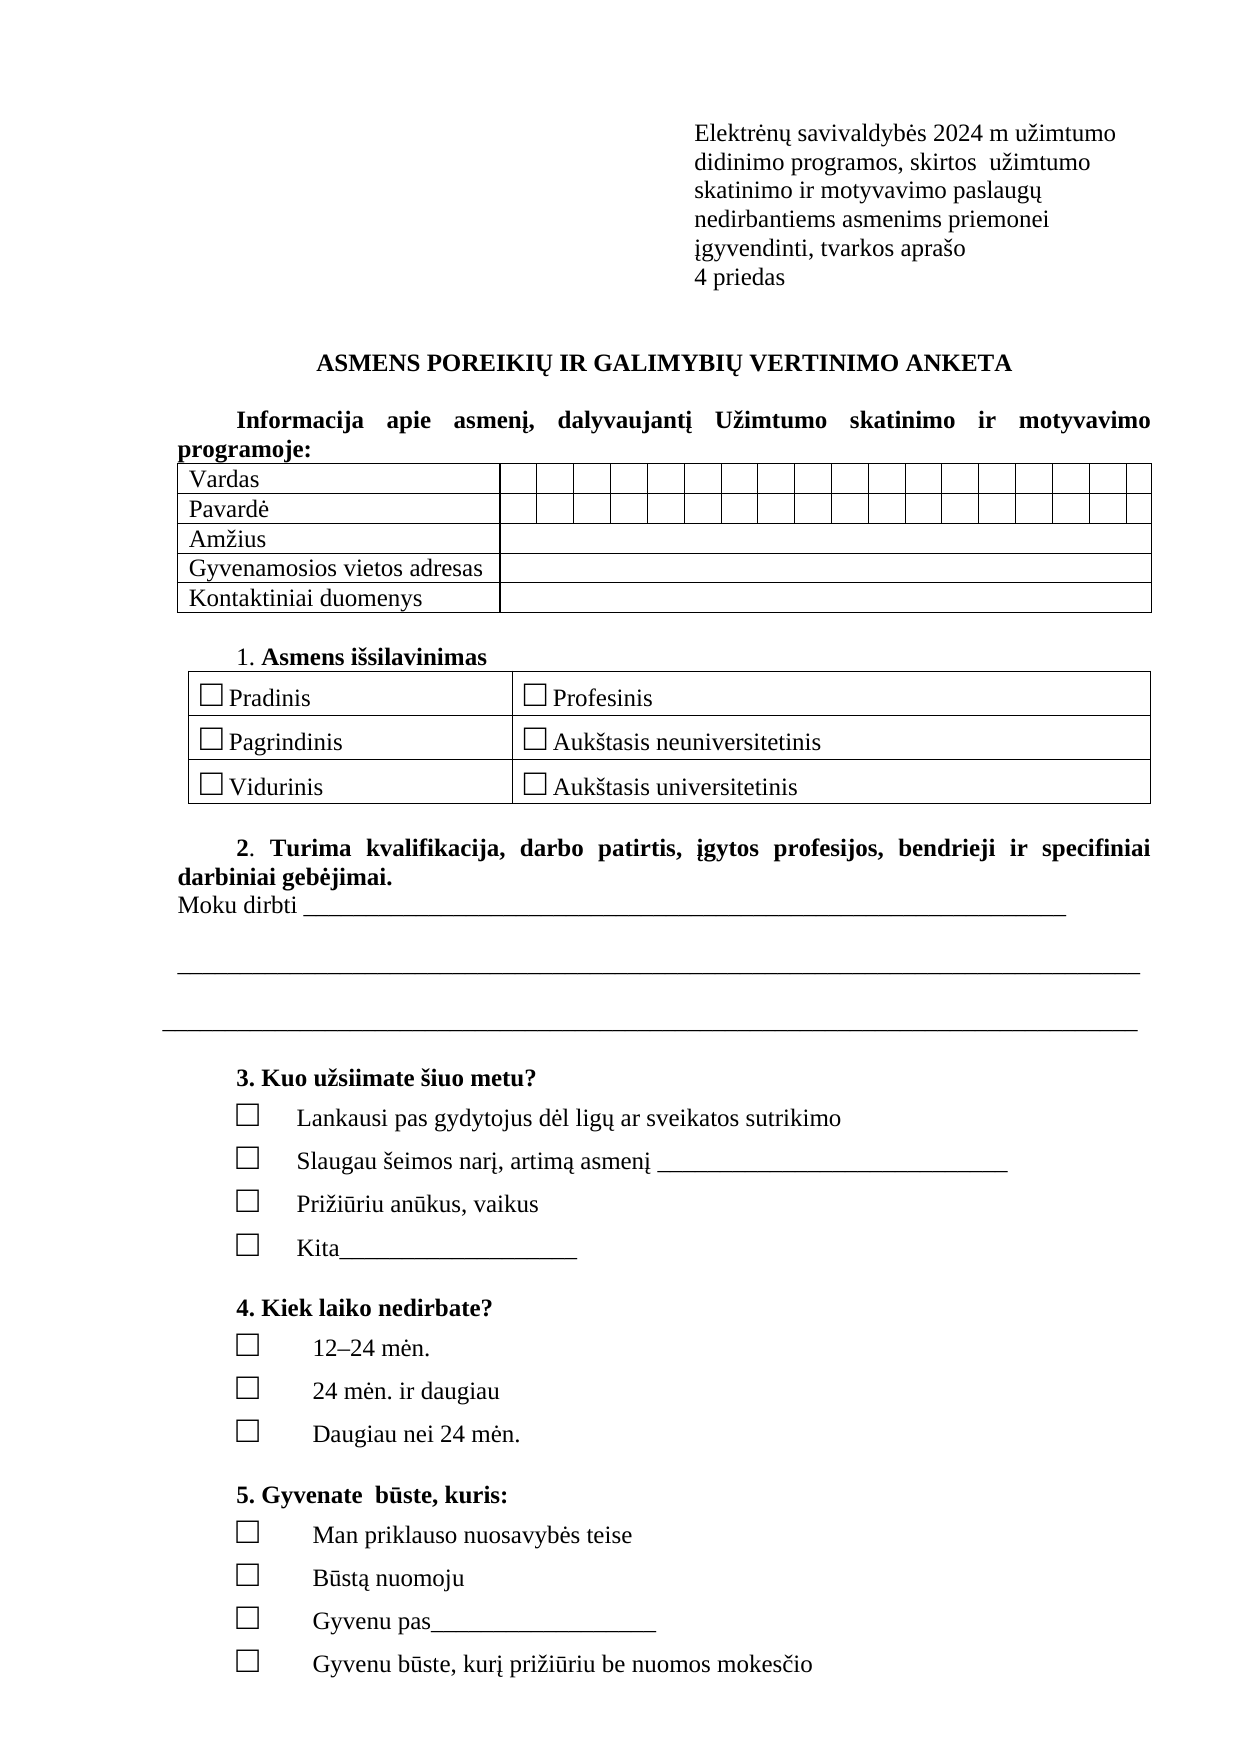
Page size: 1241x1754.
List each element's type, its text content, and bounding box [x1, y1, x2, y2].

text 4. Kiek laiko nedirbate? [177, 1293, 1152, 1322]
table_cell [501, 524, 1151, 552]
table_header [574, 464, 610, 493]
table_cell [979, 494, 1015, 523]
table_cell [1127, 494, 1151, 523]
table_cell [906, 494, 941, 523]
text □ 12–24 mėn. [177, 1322, 1152, 1365]
table_cell [501, 583, 1151, 612]
table_cell [832, 494, 868, 523]
table_header [611, 464, 647, 493]
table_cell [795, 494, 831, 523]
text 1. Asmens išsilavinimas [177, 642, 1152, 671]
table_cell □ Aukštasis neuniversitetinis [513, 716, 1150, 759]
table_header □ Profesinis [513, 672, 1150, 715]
table_cell Amžius [178, 524, 499, 552]
text □ Gyvenu pas__________________ [177, 1595, 1152, 1638]
text Informacija apie asmenį, dalyvaujantį Užimtumo skatinimo ir motyvavimo programoje: [177, 406, 1152, 463]
table_cell Gyvenamosios vietos adresas [178, 554, 499, 582]
text □ Prižiūriu anūkus, vaikus [177, 1178, 1152, 1221]
text □ Daugiau nei 24 mėn. [177, 1408, 1152, 1451]
table_cell [1053, 494, 1089, 523]
text _____________________________________________________________________________ [177, 948, 1152, 977]
table_cell [722, 494, 757, 523]
table_header Vardas [178, 464, 499, 493]
text □ Lankausi pas gydytojus dėl ligų ar sveikatos sutrikimo [177, 1092, 1152, 1135]
text Elektrėnų savivaldybės 2024 m užimtumo [694, 118, 1152, 147]
text □ Man priklauso nuosavybės teise [177, 1508, 1152, 1552]
table_cell [501, 554, 1151, 582]
table_header [537, 464, 573, 493]
table_cell [574, 494, 610, 523]
table_cell [648, 494, 684, 523]
text 2. Turima kvalifikacija, darbo patirtis, įgytos profesijos, bendrieji ir specifiniai darbiniai gebėjimai. [177, 833, 1152, 890]
table_cell [501, 494, 536, 523]
table_header [648, 464, 684, 493]
table_cell Pavardė [178, 494, 499, 523]
table_header [1090, 464, 1126, 493]
table_header [1016, 464, 1052, 493]
text 4 priedas [679, 262, 1152, 291]
table_header [501, 464, 536, 493]
table_cell [611, 494, 647, 523]
table_header [832, 464, 868, 493]
table_header [1127, 464, 1151, 493]
table_header [869, 464, 905, 493]
table_header [685, 464, 721, 493]
table_cell □ Vidurinis [189, 760, 512, 803]
table_cell [1090, 494, 1126, 523]
text skatinimo ir motyvavimo paslaugų [694, 176, 1152, 204]
table_cell □ Aukštasis universitetinis [513, 760, 1150, 803]
text ASMENS POREIKIŲ IR GALIMYBIŲ VERTINIMO ANKETA [177, 348, 1152, 377]
text nedirbantiems asmenims priemonei [694, 204, 1152, 233]
table_header [942, 464, 978, 493]
table_header [795, 464, 831, 493]
table_cell [537, 494, 573, 523]
text 5. Gyvenate būste, kuris: [177, 1480, 1152, 1508]
table_cell [685, 494, 721, 523]
text 3. Kuo užsiimate šiuo metu? [177, 1063, 1152, 1092]
table_header □ Pradinis [189, 672, 512, 715]
text □ Slaugau šeimos narį, artimą asmenį ____________________________ [177, 1135, 1152, 1178]
table_header [979, 464, 1015, 493]
table_cell [869, 494, 905, 523]
table_cell [758, 494, 794, 523]
table_header [722, 464, 757, 493]
text Moku dirbti _____________________________________________________________ [177, 890, 1152, 919]
table_cell [942, 494, 978, 523]
text didinimo programos, skirtos užimtumo [694, 147, 1152, 176]
text □ Kita___________________ [177, 1221, 1152, 1264]
text □ Būstą nuomoju [177, 1552, 1152, 1595]
table_header [758, 464, 794, 493]
table_cell Kontaktiniai duomenys [178, 583, 499, 612]
table_cell □ Pagrindinis [189, 716, 512, 759]
text įgyvendinti, tvarkos aprašo [694, 233, 1152, 262]
text □ Gyvenu būste, kurį prižiūriu be nuomos mokesčio [177, 1638, 1152, 1681]
table_header [906, 464, 941, 493]
table_header [1053, 464, 1089, 493]
text □ 24 mėn. ir daugiau [177, 1365, 1152, 1408]
table_cell [1016, 494, 1052, 523]
text ______________________________________________________________________________ [162, 1005, 1152, 1034]
